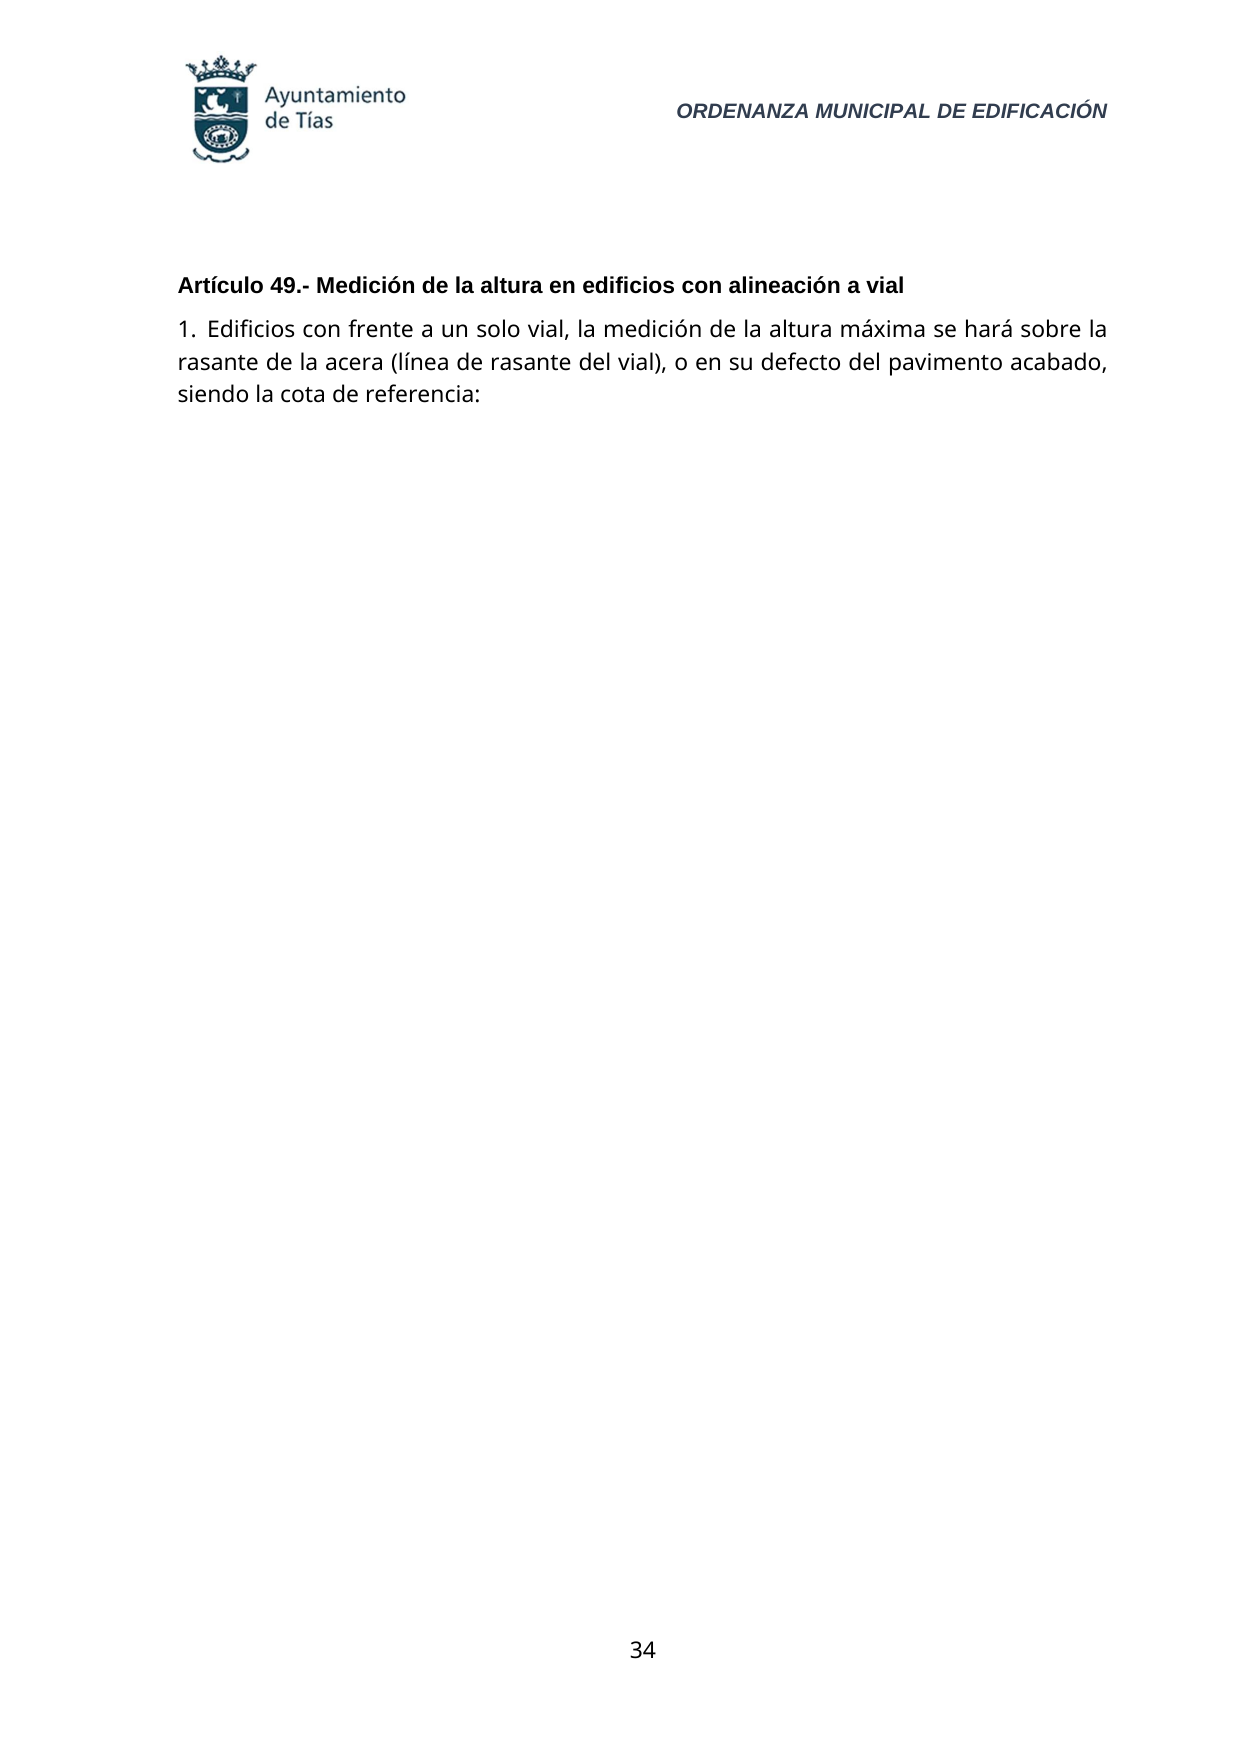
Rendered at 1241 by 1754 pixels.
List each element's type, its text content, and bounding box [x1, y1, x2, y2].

list Edificios con frente a un solo vial, la medición de la altura máxima se hará sobre la rasante de la acera (línea de rasante del vial), o en su defecto del pavimento acabado, siendo la cota de referencia: [177, 313, 1108, 410]
picture [184, 51, 409, 164]
subtitle Artículo 49.- Medición de la altura en edificios con alineación a vial [177, 272, 1121, 298]
